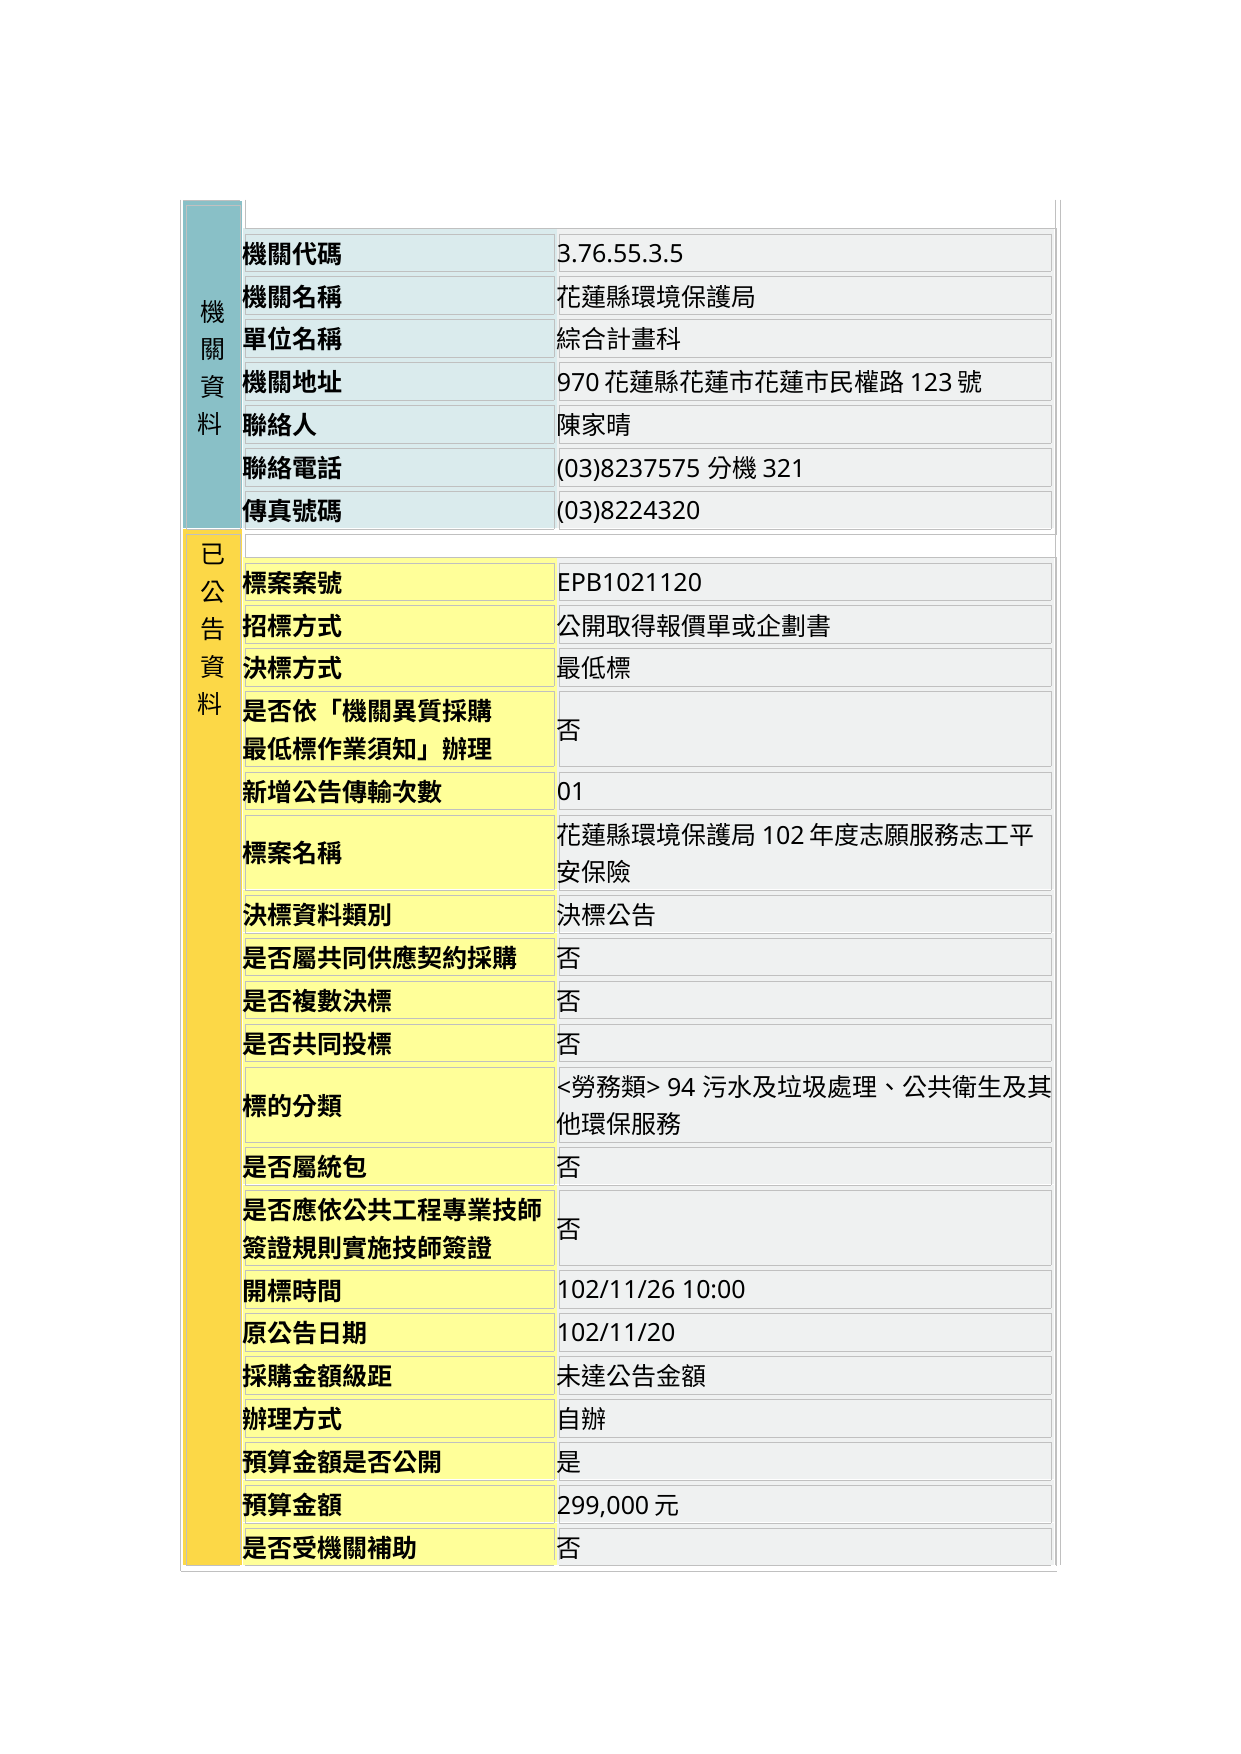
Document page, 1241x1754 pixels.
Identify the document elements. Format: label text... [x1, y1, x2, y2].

table_cell 陳家晴 [557, 400, 1054, 443]
table_cell 單位名稱 [243, 314, 557, 357]
table_cell 機關名稱 [243, 271, 557, 314]
table_cell 970花蓮縣花蓮市花蓮市民權路123號 [557, 357, 1054, 400]
table_cell 自辦 [557, 1394, 1054, 1437]
table_cell 是否共同投標 [243, 1018, 557, 1061]
table_cell 決標方式 [243, 643, 557, 686]
table_cell 招標方式 [243, 600, 557, 643]
table_cell 102/11/20 [557, 1308, 1054, 1351]
table_cell 否 [557, 933, 1054, 975]
table_cell 是否受機關補助 [243, 1523, 557, 1565]
table_cell [246, 535, 557, 557]
table_cell 是否依「機關異質採購 最低標作業須知」辦理 [243, 686, 557, 766]
table_cell 綜合計畫科 [557, 314, 1054, 357]
table_cell 標案案號 [243, 557, 557, 600]
table_cell 未達公告金額 [557, 1351, 1054, 1394]
table_cell 花蓮縣環境保護局 [557, 271, 1054, 314]
table_cell 決標資料類別 [243, 890, 557, 932]
table_cell 否 [557, 1018, 1054, 1061]
table_cell 是 [557, 1437, 1054, 1479]
table_cell 是否屬統包 [243, 1142, 557, 1184]
table_cell 否 [557, 1185, 1054, 1265]
table_cell 新增公告傳輸次數 [243, 766, 557, 809]
table_cell 傳真號碼 [243, 486, 557, 528]
table_cell (03)8237575 分機 321 [557, 443, 1054, 486]
table_cell [557, 201, 1054, 228]
table_cell 決標公告 [557, 890, 1054, 932]
table_cell 已 公 告 資 料 [183, 529, 242, 1565]
table_cell 標案名稱 [243, 809, 557, 889]
table_cell 機關地址 [243, 357, 557, 400]
table_cell 最低標 [557, 643, 1054, 686]
table_cell 否 [557, 1142, 1054, 1184]
table_cell 原公告日期 [243, 1308, 557, 1351]
table_cell 花蓮縣環境保護局102年度志願服務志工平安保險 [557, 809, 1054, 889]
table_cell 否 [557, 975, 1054, 1018]
table_cell [246, 201, 557, 228]
table_cell 否 [557, 1523, 1054, 1565]
table_cell 否 [557, 686, 1054, 766]
table_cell 辦理方式 [243, 1394, 557, 1437]
table_cell 預算金額是否公開 [243, 1437, 557, 1479]
table_cell 102/11/26 10:00 [557, 1265, 1054, 1308]
table_cell 是否屬共同供應契約採購 [243, 933, 557, 975]
table_cell 聯絡電話 [243, 443, 557, 486]
table_cell [557, 535, 1054, 557]
table_cell 3.76.55.3.5 [557, 229, 1054, 271]
table_cell 聯絡人 [243, 400, 557, 443]
table_cell [557, 529, 1054, 534]
table_cell EPB1021120 [557, 558, 1054, 600]
table_cell (03)8224320 [557, 486, 1054, 528]
table_cell 299,000元 [557, 1480, 1054, 1522]
table_cell 是否應依公共工程專業技師簽證規則實施技師簽證 [243, 1185, 557, 1265]
table_cell 機關代碼 [243, 228, 557, 271]
table_cell 是否複數決標 [243, 975, 557, 1018]
table_cell <勞務類> 94 污水及垃圾處理、公共衛生及其他環保服務 [557, 1061, 1054, 1142]
table_cell 01 [557, 766, 1054, 809]
table_cell 機 關 資 料 [183, 201, 242, 528]
table_cell 採購金額級距 [243, 1351, 557, 1394]
table_cell [243, 529, 557, 557]
table_header [183, 166, 1057, 199]
table_cell 開標時間 [243, 1265, 557, 1308]
table_cell 公開取得報價單或企劃書 [557, 600, 1054, 643]
table_cell 標的分類 [243, 1061, 557, 1142]
table_cell 預算金額 [243, 1480, 557, 1522]
